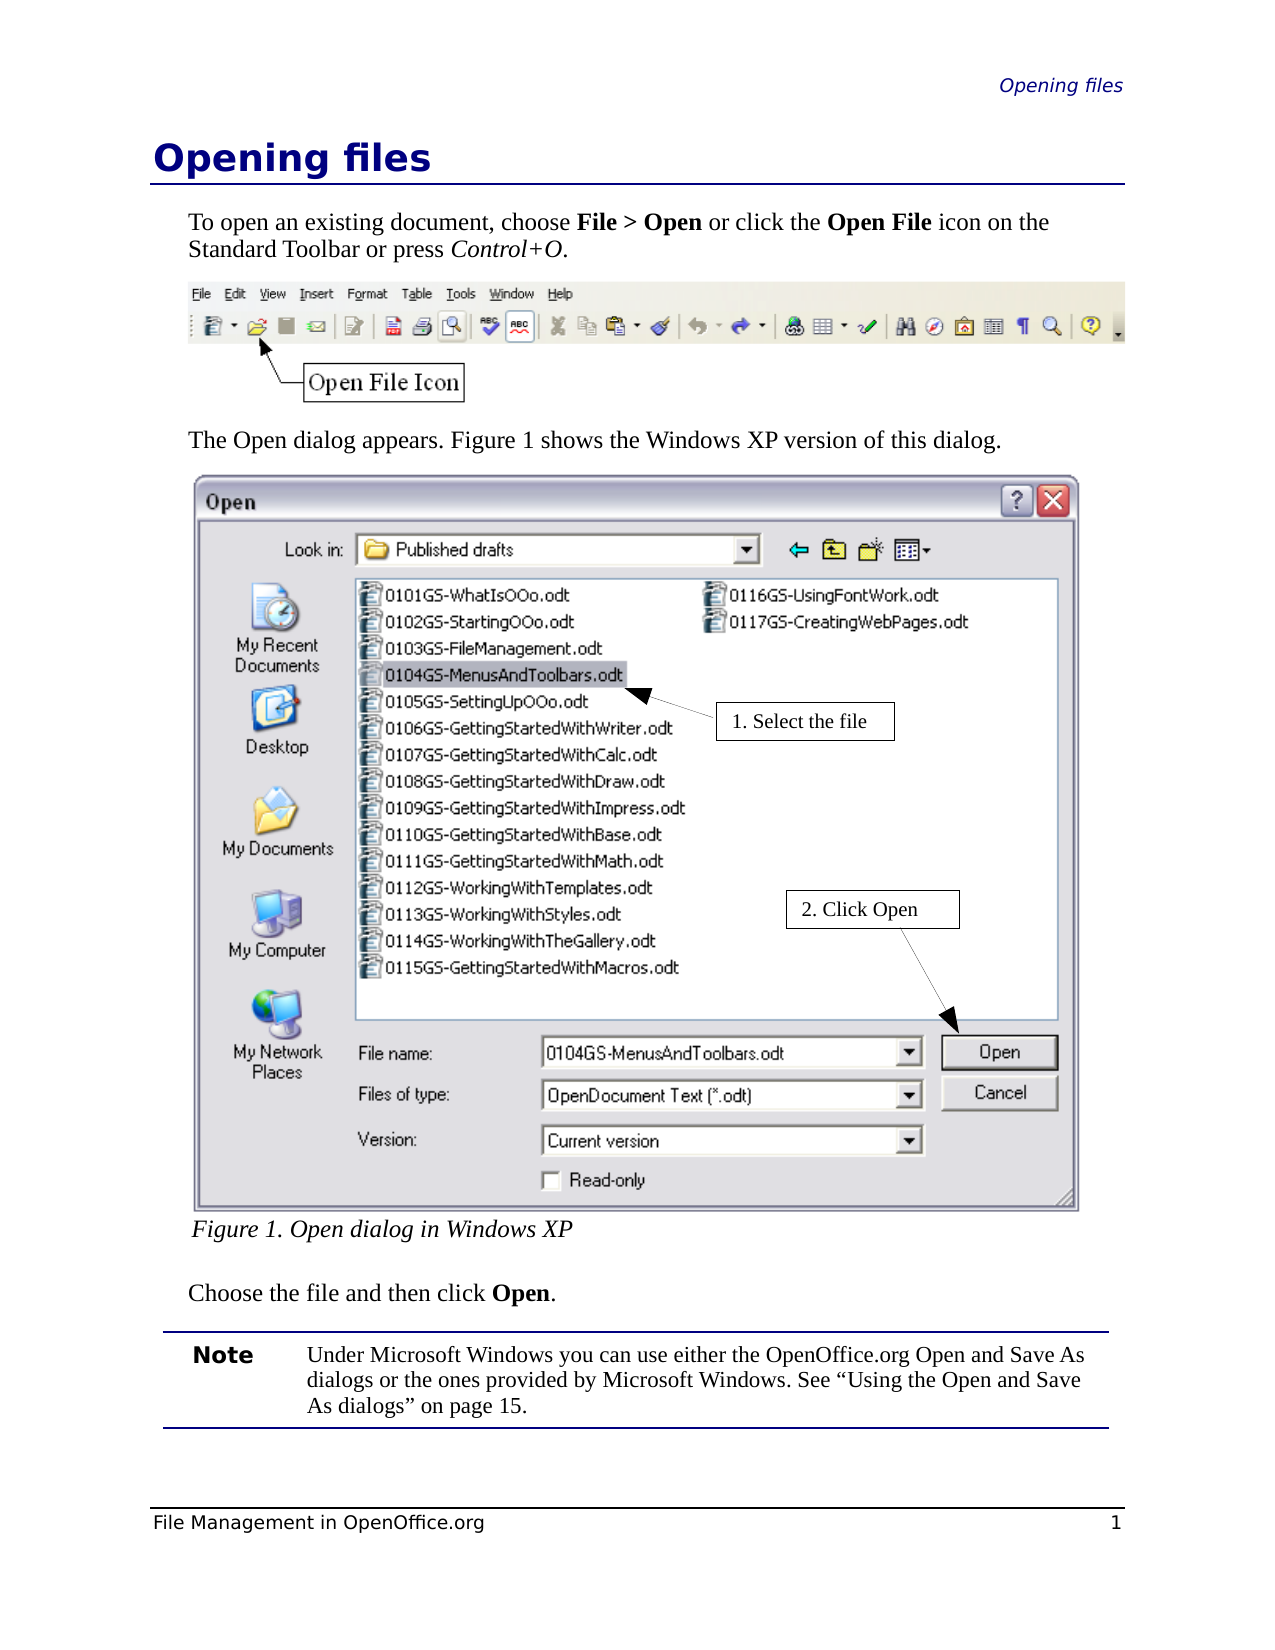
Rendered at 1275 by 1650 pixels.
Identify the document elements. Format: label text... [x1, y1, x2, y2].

text Choose the file and then click Open. [188, 1279, 1125, 1307]
text Figure 1. Open dialog in Windows XP [191, 1215, 1084, 1243]
picture [187, 278, 1125, 412]
table_header Under Microsoft Windows you can use either the OpenOffice.org Open and Save As dialogs or the ones provided by Microsoft Windows. See “Using the Open and Save As dialogs” on page 15. [283, 1333, 1109, 1427]
table_header Note [163, 1333, 283, 1427]
text The Open dialog appears. Figure 1 shows the Windows XP version of this dialog. [188, 427, 1125, 454]
subtitle Opening files [150, 134, 1125, 183]
picture [191, 472, 1084, 1215]
text To open an existing document, choose File > Open or click the Open File icon on the Standard Toolbar or press Control+O. [188, 208, 1125, 263]
